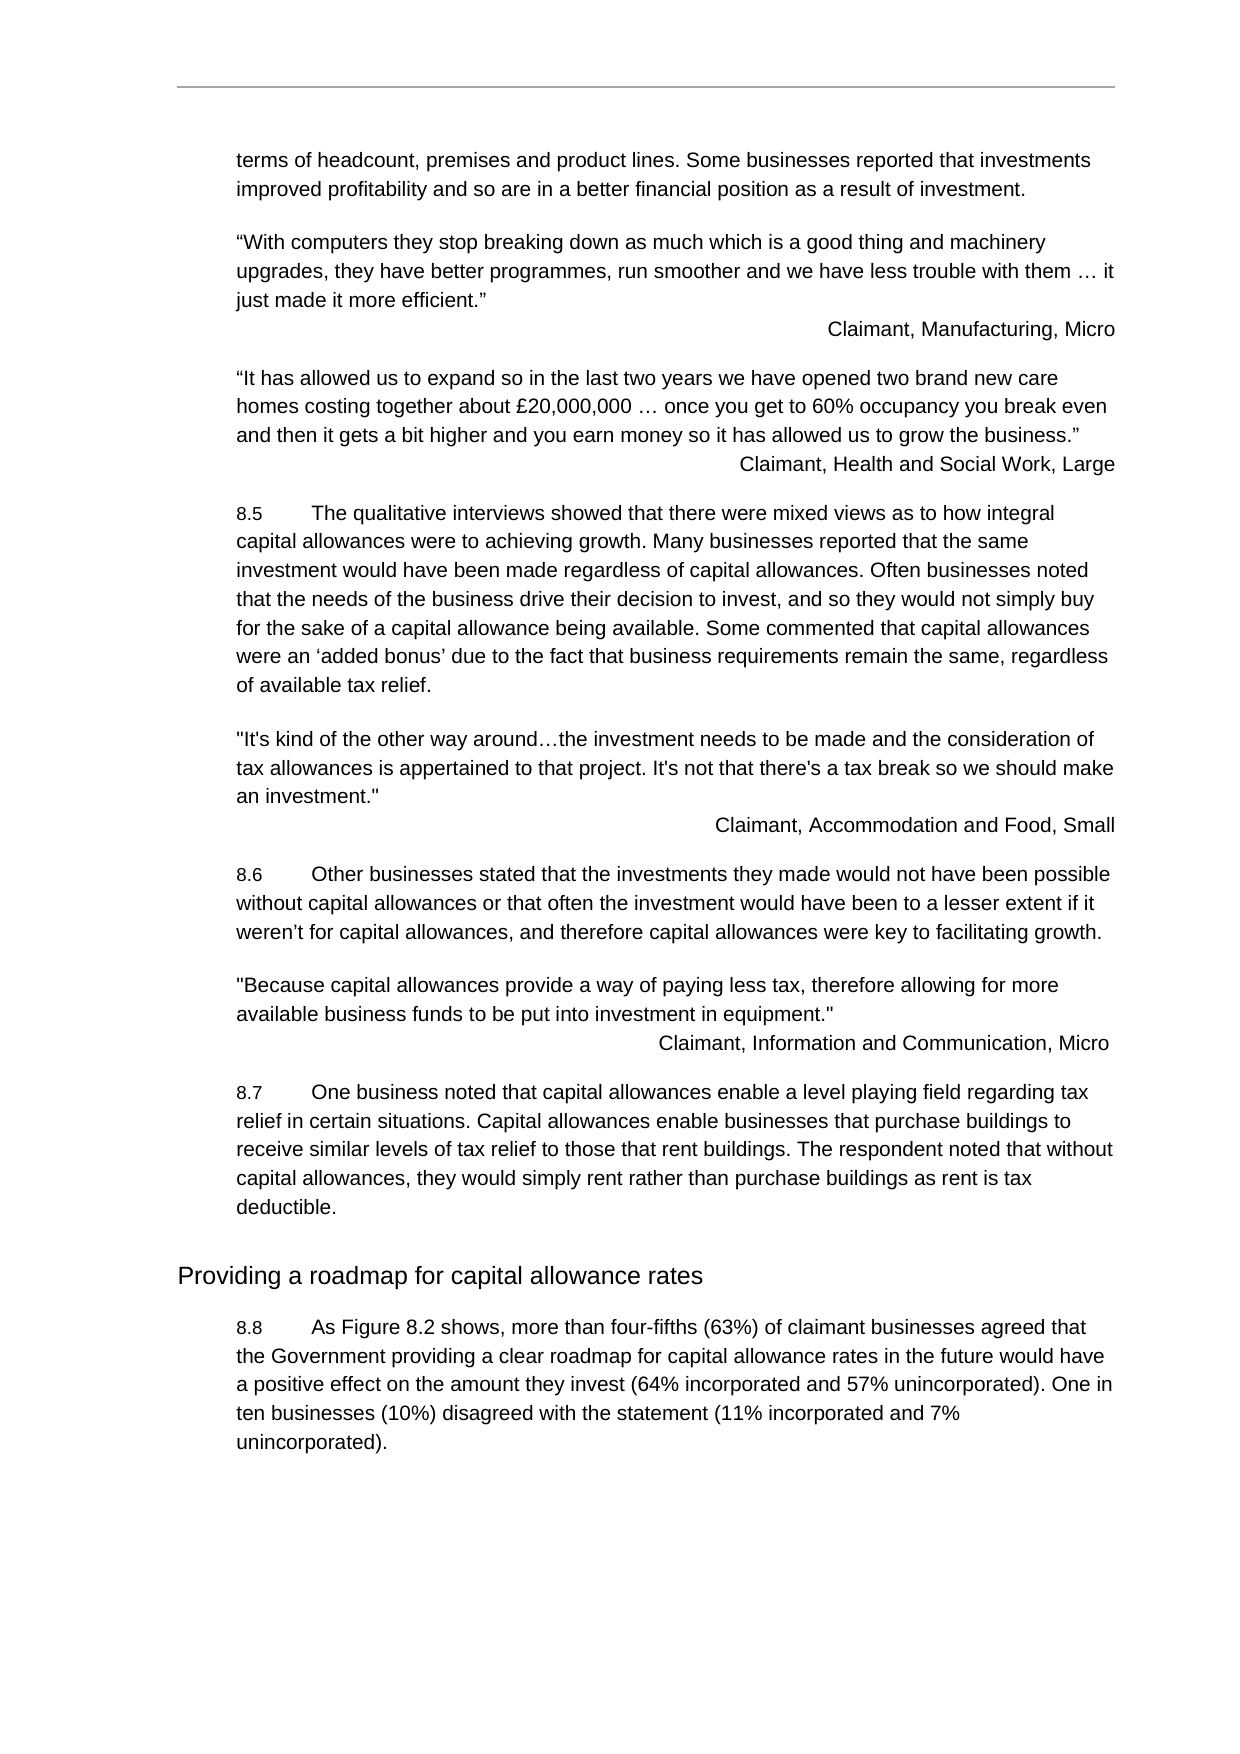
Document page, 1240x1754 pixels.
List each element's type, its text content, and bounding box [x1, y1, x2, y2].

list One business noted that capital allowances enable a level playing field regarding tax relief in certain situations. Capital allowances enable businesses that purchase buildings to receive similar levels of tax relief to those that rent buildings. The respondent noted that without capital allowances, they would simply rent rather than purchase buildings as rent is tax deductible. [236, 1080, 1115, 1219]
text Claimant, Accommodation and Food, Small [177, 813, 1115, 837]
text Claimant, Manufacturing, Micro [177, 316, 1115, 340]
text Claimant, Health and Social Work, Large [177, 452, 1115, 476]
text Claimant, Information and Communication, Micro [177, 1031, 1115, 1055]
list As Figure 8.2 shows, more than four-fifths (63%) of claimant businesses agreed that the Government providing a clear roadmap for capital allowance rates in the future would have a positive effect on the amount they invest (64% incorporated and 57% unincorporated). One in ten businesses (10%) disagreed with the statement (11% incorporated and 7% unincorporated). [236, 1315, 1115, 1454]
text "Because capital allowances provide a way of paying less tax, therefore allowing for more available business funds to be put into investment in equipment." [236, 973, 1115, 1026]
list The qualitative interviews showed that there were mixed views as to how integral capital allowances were to achieving growth. Many businesses reported that the same investment would have been made regardless of capital allowances. Often businesses noted that the needs of the business drive their decision to invest, and so they would not simply buy for the sake of a capital allowance being available. Some commented that capital allowances were an ‘added bonus’ due to the fact that business requirements remain the same, regardless of available tax relief. [236, 501, 1115, 697]
text "It's kind of the other way around…the investment needs to be made and the consideration of tax allowances is appertained to that project. It's not that there's a tax break so we should make an investment." [236, 727, 1115, 808]
list Other businesses stated that the investments they made would not have been possible without capital allowances or that often the investment would have been to a lesser extent if it weren’t for capital allowances, and therefore capital allowances were key to facilitating growth. [236, 862, 1115, 943]
subtitle Providing a roadmap for capital allowance rates [177, 1261, 1115, 1290]
text “It has allowed us to expand so in the last two years we have opened two brand new care homes costing together about £20,000,000 … once you get to 60% occupancy you break even and then it gets a bit higher and you earn money so it has allowed us to grow the business.” [236, 365, 1115, 447]
list During qualitative interviews some claimants recognised investments that capital allowances were claimed on as enablers of business growth. Some businesses were able to improve productivity and efficiency by investing in new equipment. For example, by upgrading equipment. Some businesses were able to expand as a result of investment. For example, in terms of headcount, premises and product lines. Some businesses reported that investments improved profitability and so are in a better financial position as a result of investment. [236, 148, 1115, 200]
text “With computers they stop breaking down as much which is a good thing and machinery upgrades, they have better programmes, run smoother and we have less trouble with them … it just made it more efficient.” [236, 230, 1115, 312]
